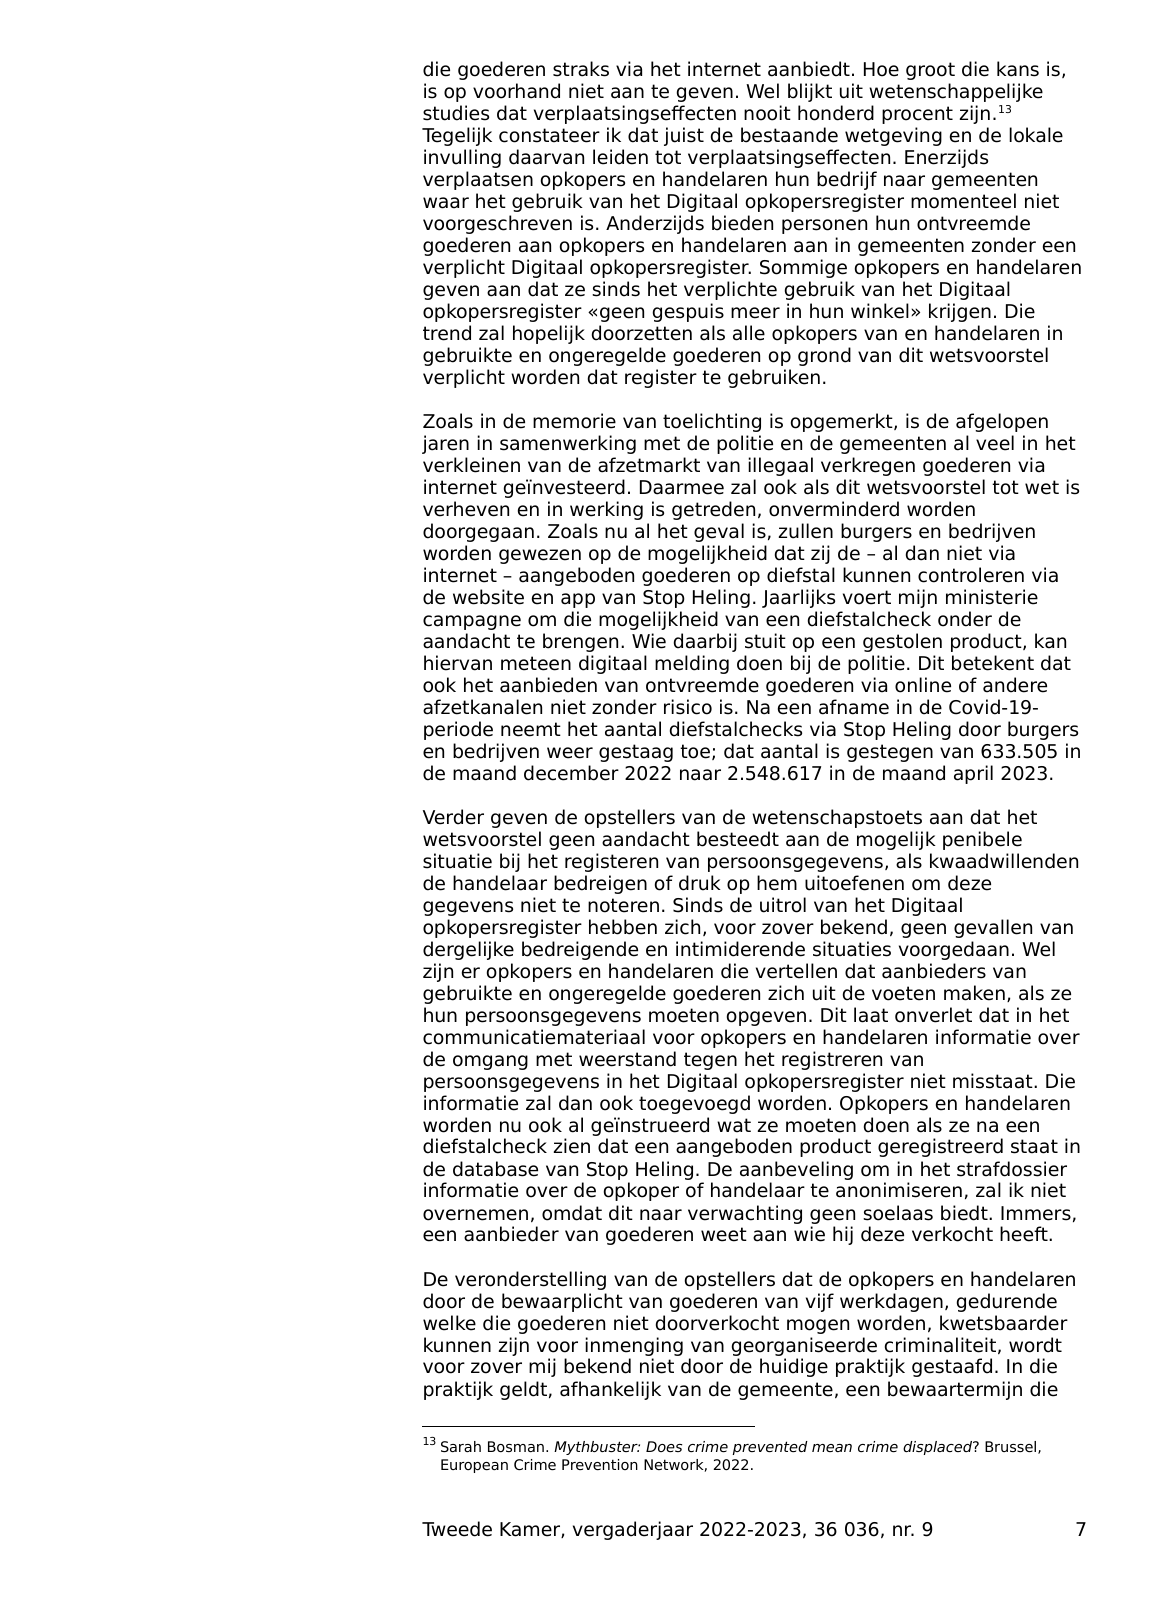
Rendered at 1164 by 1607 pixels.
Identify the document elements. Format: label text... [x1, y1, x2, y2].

text die goederen straks via het internet aanbiedt. Hoe groot die kans is, is op voorhand niet aan te geven. Wel blijkt uit wetenschappelijke studies dat verplaatsingseffecten nooit honderd procent zijn. Tegelijk constateer ik dat juist de bestaande wetgeving en de lokale invulling daarvan leiden tot verplaatsingseffecten. Enerzijds verplaatsen opkopers en handelaren hun bedrijf naar gemeenten waar het gebruik van het Digitaal opkopersregister momenteel niet voorgeschreven is. Anderzijds bieden personen hun ontvreemde goederen aan opkopers en handelaren aan in gemeenten zonder een verplicht Digitaal opkopersregister. Sommige opkopers en handelaren geven aan dat ze sinds het verplichte gebruik van het Digitaal opkopersregister «geen gespuis meer in hun winkel» krijgen. Die trend zal hopelijk doorzetten als alle opkopers van en handelaren in gebruikte en ongeregelde goederen op grond van dit wetsvoorstel verplicht worden dat register te gebruiken. [422, 59, 1087, 389]
text Verder geven de opstellers van de wetenschapstoets aan dat het wetsvoorstel geen aandacht besteedt aan de mogelijk penibele situatie bij het registeren van persoonsgegevens, als kwaadwillenden de handelaar bedreigen of druk op hem uitoefenen om deze gegevens niet te noteren. Sinds de uitrol van het Digitaal opkopersregister hebben zich, voor zover bekend, geen gevallen van dergelijke bedreigende en intimiderende situaties voorgedaan. Wel zijn er opkopers en handelaren die vertellen dat aanbieders van gebruikte en ongeregelde goederen zich uit de voeten maken, als ze hun persoonsgegevens moeten opgeven. Dit laat onverlet dat in het communicatiemateriaal voor opkopers en handelaren informatie over de omgang met weerstand tegen het registreren van persoonsgegevens in het Digitaal opkopersregister niet misstaat. Die informatie zal dan ook toegevoegd worden. Opkopers en handelaren worden nu ook al geïnstrueerd wat ze moeten doen als ze na een diefstalcheck zien dat een aangeboden product geregistreerd staat in de database van Stop Heling. De aanbeveling om in het strafdossier informatie over de opkoper of handelaar te anonimiseren, zal ik niet overnemen, omdat dit naar verwachting geen soelaas biedt. Immers, een aanbieder van goederen weet aan wie hij deze verkocht heeft. [422, 807, 1087, 1246]
text Zoals in de memorie van toelichting is opgemerkt, is de afgelopen jaren in samenwerking met de politie en de gemeenten al veel in het verkleinen van de afzetmarkt van illegaal verkregen goederen via internet geïnvesteerd. Daarmee zal ook als dit wetsvoorstel tot wet is verheven en in werking is getreden, onverminderd worden doorgegaan. Zoals nu al het geval is, zullen burgers en bedrijven worden gewezen op de mogelijkheid dat zij de – al dan niet via internet – aangeboden goederen op diefstal kunnen controleren via de website en app van Stop Heling. Jaarlijks voert mijn ministerie campagne om die mogelijkheid van een diefstalcheck onder de aandacht te brengen. Wie daarbij stuit op een gestolen product, kan hiervan meteen digitaal melding doen bij de politie. Dit betekent dat ook het aanbieden van ontvreemde goederen via online of andere afzetkanalen niet zonder risico is. Na een afname in de Covid-19-periode neemt het aantal diefstalchecks via Stop Heling door burgers en bedrijven weer gestaag toe; dat aantal is gestegen van 633.505 in de maand december 2022 naar 2.548.617 in de maand april 2023. [422, 411, 1087, 784]
text Sarah Bosman. Mythbuster: Does crime prevented mean crime displaced? Brussel, European Crime Prevention Network, 2022. [422, 1435, 1087, 1474]
text De veronderstelling van de opstellers dat de opkopers en handelaren door de bewaarplicht van goederen van vijf werkdagen, gedurende welke die goederen niet doorverkocht mogen worden, kwetsbaarder kunnen zijn voor inmenging van georganiseerde criminaliteit, wordt voor zover mij bekend niet door de huidige praktijk gestaafd. In die praktijk geldt, afhankelijk van de gemeente, een bewaartermijn die [422, 1268, 1087, 1400]
